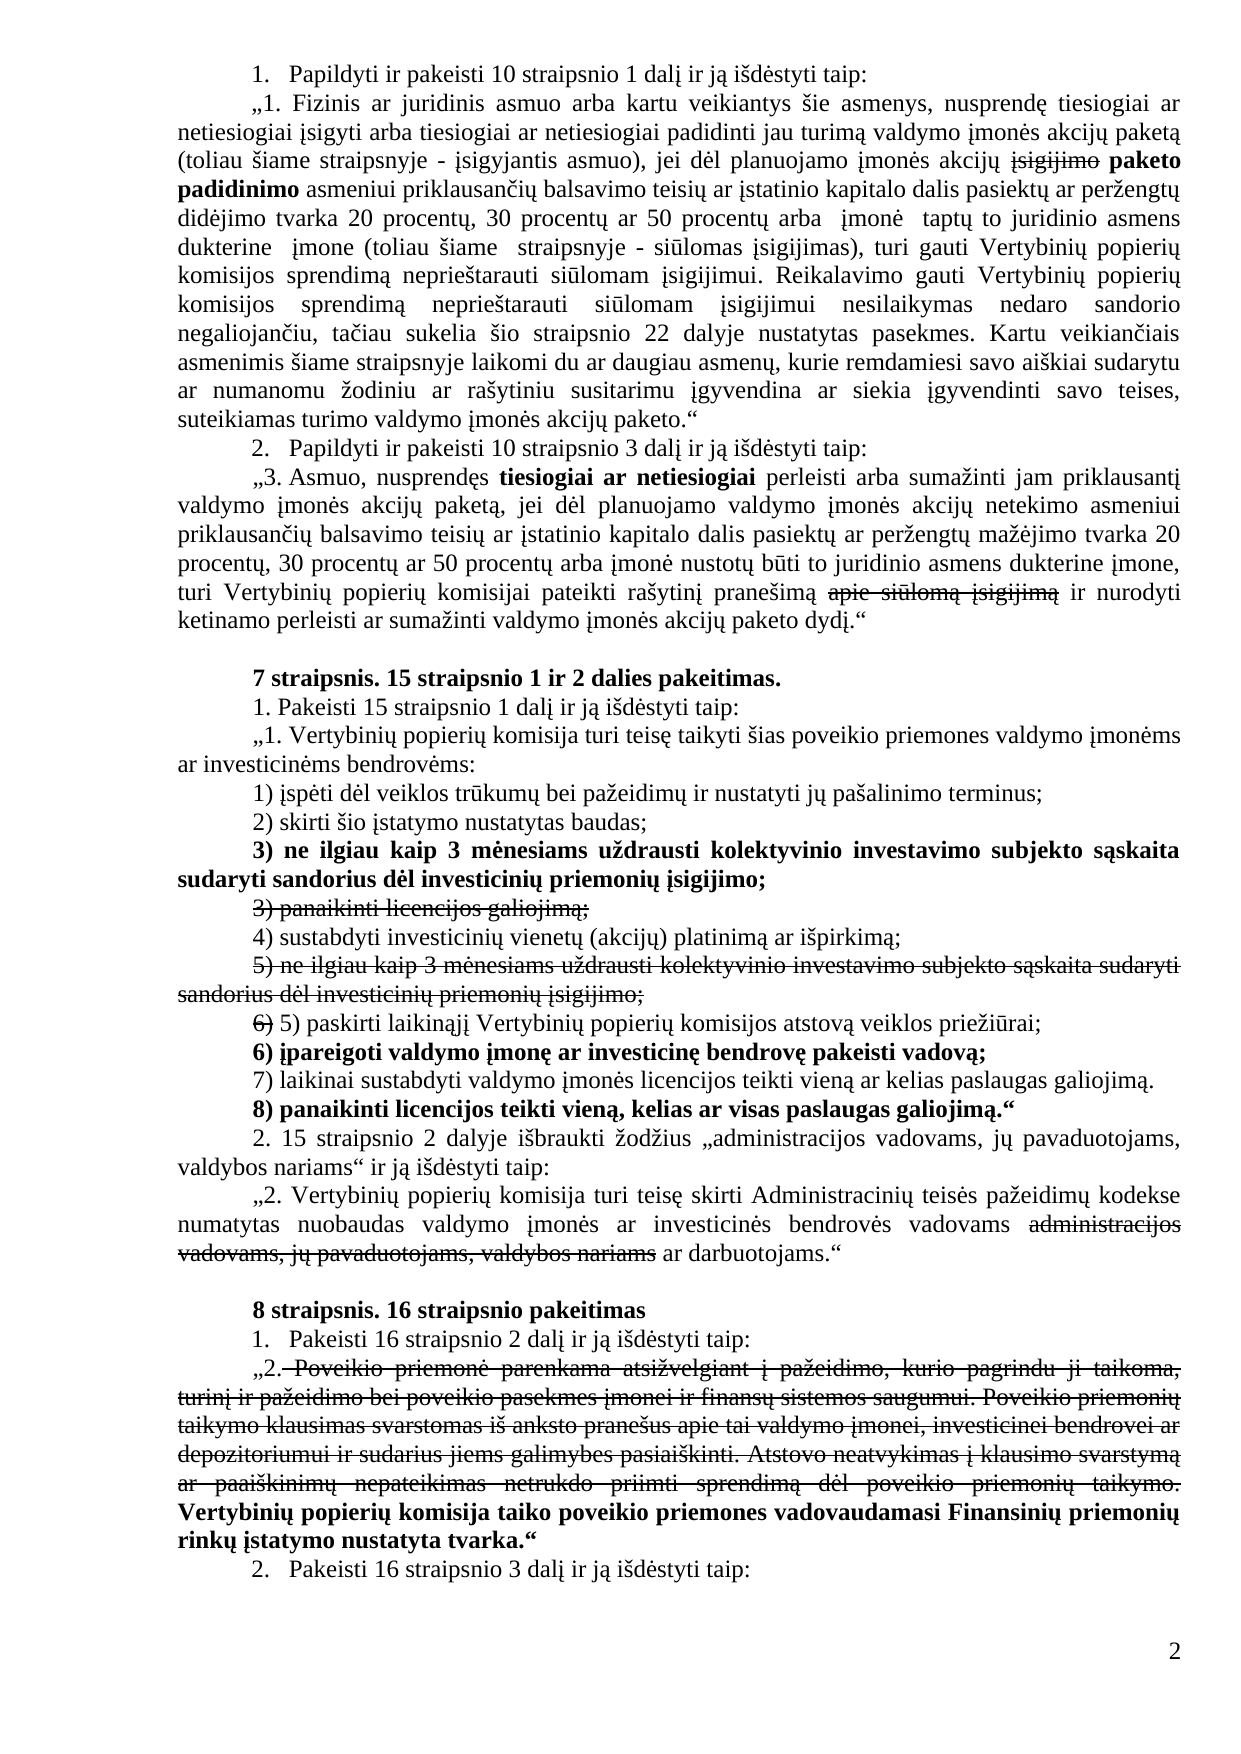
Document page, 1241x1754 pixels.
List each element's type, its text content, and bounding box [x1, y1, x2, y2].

text „2. Poveikio priemonė parenkama atsižvelgiant į pažeidimo, kurio pagrindu ji taikoma, turinį ir pažeidimo bei poveikio pasekmes įmonei ir finansų sistemos saugumui. Poveikio priemonių taikymo klausimas svarstomas iš anksto pranešus apie tai valdymo įmonei, investicinei bendrovei ar depozitoriumui ir sudarius jiems galimybes pasiaiškinti. Atstovo neatvykimas į klausimo svarstymą ar paaiškinimų nepateikimas netrukdo priimti sprendimą dėl poveikio priemonių taikymo. Vertybinių popierių komisija taiko poveikio priemones vadovaudamasi Finansinių priemonių rinkų įstatymo nustatyta tvarka.“ [177, 1456, 1181, 1483]
text „2. Vertybinių popierių komisija turi teisę skirti Administracinių teisės pažeidimų kodekse numatytas nuobaudas valdymo įmonės ar investicinės bendrovės vadovams administracijos vadovams, jų pavaduotojams, valdybos nariams ar darbuotojams.“ [177, 1180, 1181, 1267]
list Pakeisti 16 straipsnio 3 dalį ir ją išdėstyti taip: [251, 1554, 1181, 1583]
text 5) ne ilgiau kaip 3 mėnesiams uždrausti kolektyvinio investavimo subjekto sąskaita sudaryti sandorius dėl investicinių priemonių įsigijimo; [177, 950, 1181, 1008]
text 2) skirti šio įstatymo nustatytas baudas; [177, 807, 1181, 835]
text 6) įpareigoti valdymo įmonę ar investicinę bendrovę pakeisti vadovą; [177, 1037, 1181, 1065]
text 7 straipsnis. 15 straipsnio 1 ir 2 dalies pakeitimas. [177, 663, 1181, 692]
text 4) sustabdyti investicinių vienetų (akcijų) platinimą ar išpirkimą; [177, 922, 1181, 950]
text 8) panaikinti licencijos teikti vieną, kelias ar visas paslaugas galiojimą.“ [177, 1094, 1181, 1123]
text „2. Poveikio priemonė parenkama atsižvelgiant į pažeidimo, kurio pagrindu ji taikoma, turinį ir pažeidimo bei poveikio pasekmes įmonei ir finansų sistemos saugumui. Poveikio priemonių taikymo klausimas svarstomas iš anksto pranešus apie tai valdymo įmonei, investicinei bendrovei ar depozitoriumui ir sudarius jiems galimybes pasiaiškinti. Atstovo neatvykimas į klausimo svarstymą ar paaiškinimų nepateikimas netrukdo priimti sprendimą dėl poveikio priemonių taikymo. Vertybinių popierių komisija taiko poveikio priemones vadovaudamasi Finansinių priemonių rinkų įstatymo nustatyta tvarka.“ [177, 1484, 1181, 1554]
text 2. 15 straipsnio 2 dalyje išbraukti žodžius „administracijos vadovams, jų pavaduotojams, valdybos nariams“ ir ją išdėstyti taip: [177, 1123, 1181, 1180]
text „2. Poveikio priemonė parenkama atsižvelgiant į pažeidimo, kurio pagrindu ji taikoma, turinį ir pažeidimo bei poveikio pasekmes įmonei ir finansų sistemos saugumui. Poveikio priemonių taikymo klausimas svarstomas iš anksto pranešus apie tai valdymo įmonei, investicinei bendrovei ar depozitoriumui ir sudarius jiems galimybes pasiaiškinti. Atstovo neatvykimas į klausimo svarstymą ar paaiškinimų nepateikimas netrukdo priimti sprendimą dėl poveikio priemonių taikymo. Vertybinių popierių komisija taiko poveikio priemones vadovaudamasi Finansinių priemonių rinkų įstatymo nustatyta tvarka.“ [177, 1398, 1181, 1455]
text 6) 5) paskirti laikinąjį Vertybinių popierių komisijos atstovą veiklos priežiūrai; [177, 1008, 1181, 1037]
text 8 straipsnis. 16 straipsnio pakeitimas [177, 1295, 1181, 1324]
list Pakeisti 16 straipsnio 2 dalį ir ją išdėstyti taip: [251, 1324, 1181, 1353]
list Papildyti ir pakeisti 10 straipsnio 3 dalį ir ją išdėstyti taip: [251, 433, 1181, 462]
text 3) ne ilgiau kaip 3 mėnesiams uždrausti kolektyvinio investavimo subjekto sąskaita sudaryti sandorius dėl investicinių priemonių įsigijimo; [177, 835, 1181, 893]
text 1. Pakeisti 15 straipsnio 1 dalį ir ją išdėstyti taip: [177, 692, 1181, 720]
text 3) panaikinti licencijos galiojimą; [177, 893, 1181, 922]
list Papildyti ir pakeisti 10 straipsnio 1 dalį ir ją išdėstyti taip: [251, 59, 1181, 88]
text „2. Poveikio priemonė parenkama atsižvelgiant į pažeidimo, kurio pagrindu ji taikoma, turinį ir pažeidimo bei poveikio pasekmes įmonei ir finansų sistemos saugumui. Poveikio priemonių taikymo klausimas svarstomas iš anksto pranešus apie tai valdymo įmonei, investicinei bendrovei ar depozitoriumui ir sudarius jiems galimybes pasiaiškinti. Atstovo neatvykimas į klausimo svarstymą ar paaiškinimų nepateikimas netrukdo priimti sprendimą dėl poveikio priemonių taikymo. Vertybinių popierių komisija taiko poveikio priemones vadovaudamasi Finansinių priemonių rinkų įstatymo nustatyta tvarka.“ [177, 1353, 1181, 1397]
text „1. Fizinis ar juridinis asmuo arba kartu veikiantys šie asmenys, nusprendę tiesiogiai ar netiesiogiai įsigyti arba tiesiogiai ar netiesiogiai padidinti jau turimą valdymo įmonės akcijų paketą (toliau šiame straipsnyje - įsigyjantis asmuo), jei dėl planuojamo įmonės akcijų įsigijimo paketo padidinimo asmeniui priklausančių balsavimo teisių ar įstatinio kapitalo dalis pasiektų ar peržengtų didėjimo tvarka 20 procentų, 30 procentų ar 50 procentų arba įmonė taptų to juridinio asmens dukterine įmone (toliau šiame straipsnyje - siūlomas įsigijimas), turi gauti Vertybinių popierių komisijos sprendimą neprieštarauti siūlomam įsigijimui. Reikalavimo gauti Vertybinių popierių komisijos sprendimą neprieštarauti siūlomam įsigijimui nesilaikymas nedaro sandorio negaliojančiu, tačiau sukelia šio straipsnio 22 dalyje nustatytas pasekmes. Kartu veikiančiais asmenimis šiame straipsnyje laikomi du ar daugiau asmenų, kurie remdamiesi savo aiškiai sudarytu ar numanomu žodiniu ar rašytiniu susitarimu įgyvendina ar siekia įgyvendinti savo teises, suteikiamas turimo valdymo įmonės akcijų paketo.“ [177, 88, 1181, 433]
text 7) laikinai sustabdyti valdymo įmonės licencijos teikti vieną ar kelias paslaugas galiojimą. [177, 1065, 1181, 1094]
text „1. Vertybinių popierių komisija turi teisę taikyti šias poveikio priemones valdymo įmonėms ar investicinėms bendrovėms: [177, 720, 1181, 778]
text „3. Asmuo, nusprendęs tiesiogiai ar netiesiogiai perleisti arba sumažinti jam priklausantį valdymo įmonės akcijų paketą, jei dėl planuojamo valdymo įmonės akcijų netekimo asmeniui priklausančių balsavimo teisių ar įstatinio kapitalo dalis pasiektų ar peržengtų mažėjimo tvarka 20 procentų, 30 procentų ar 50 procentų arba įmonė nustotų būti to juridinio asmens dukterine įmone, turi Vertybinių popierių komisijai pateikti rašytinį pranešimą apie siūlomą įsigijimą ir nurodyti ketinamo perleisti ar sumažinti valdymo įmonės akcijų paketo dydį.“ [177, 462, 1181, 634]
text 1) įspėti dėl veiklos trūkumų bei pažeidimų ir nustatyti jų pašalinimo terminus; [177, 778, 1181, 807]
